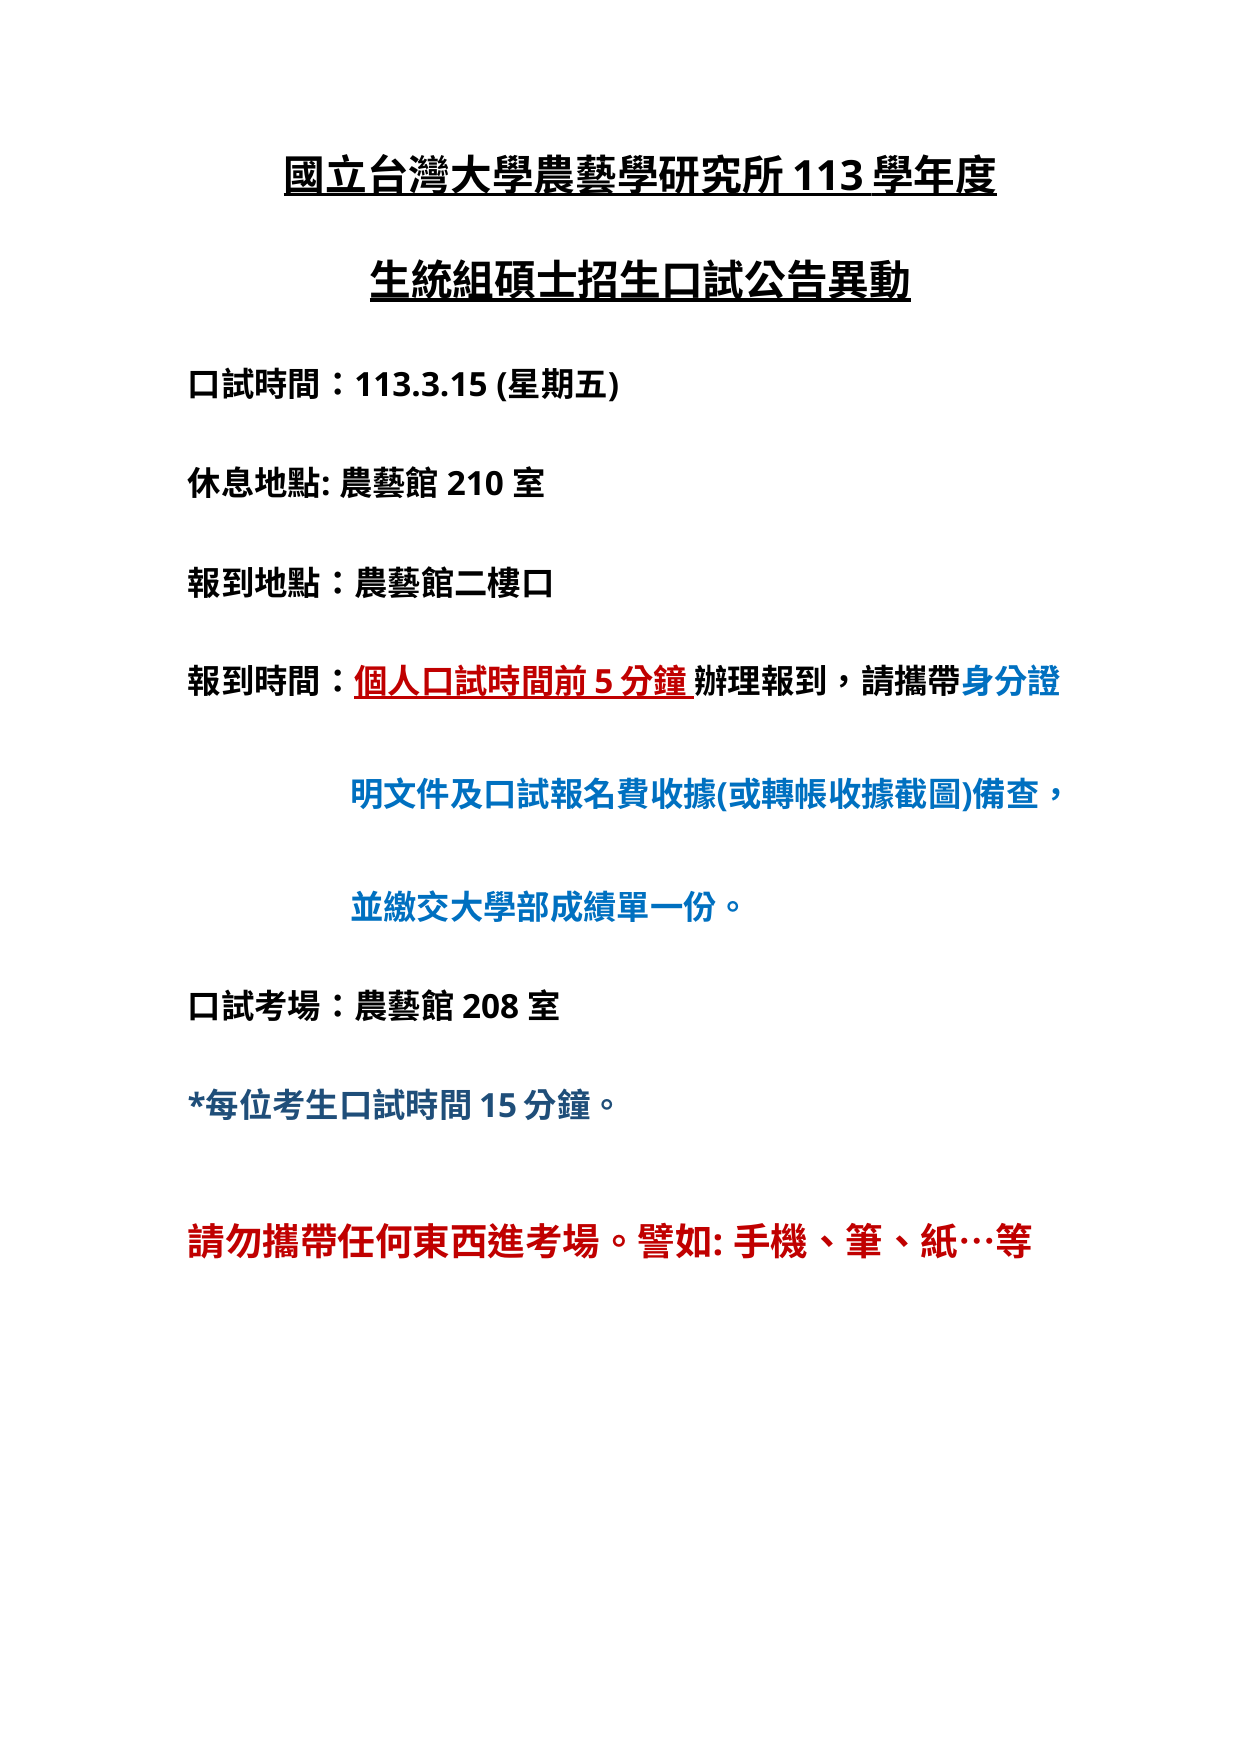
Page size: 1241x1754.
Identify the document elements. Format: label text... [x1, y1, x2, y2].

text 國立台灣大學農藝學研究所113學年度 [187, 134, 1093, 209]
text 報到地點：農藝館二樓口 [187, 543, 1093, 618]
text 休息地點: 農藝館 210 室 [187, 444, 1093, 519]
text 生統組碩士招生口試公告異動 [187, 239, 1093, 314]
text 請勿攜帶任何東西進考場。譬如: 手機、筆、紙…等 [187, 1202, 1093, 1277]
text 口試時間：113.3.15 (星期五) [187, 345, 1093, 420]
text 報到時間：個人口試時間前5分鐘 辦理報到，請攜帶身分證明文件及口試報名費收據(或轉帳收據截圖)備查，並繳交大學部成績單一份。 [187, 642, 1093, 942]
text 口試考場：農藝館 208 室 [187, 966, 1093, 1041]
text *每位考生口試時間15分鐘。 [187, 1065, 1093, 1140]
